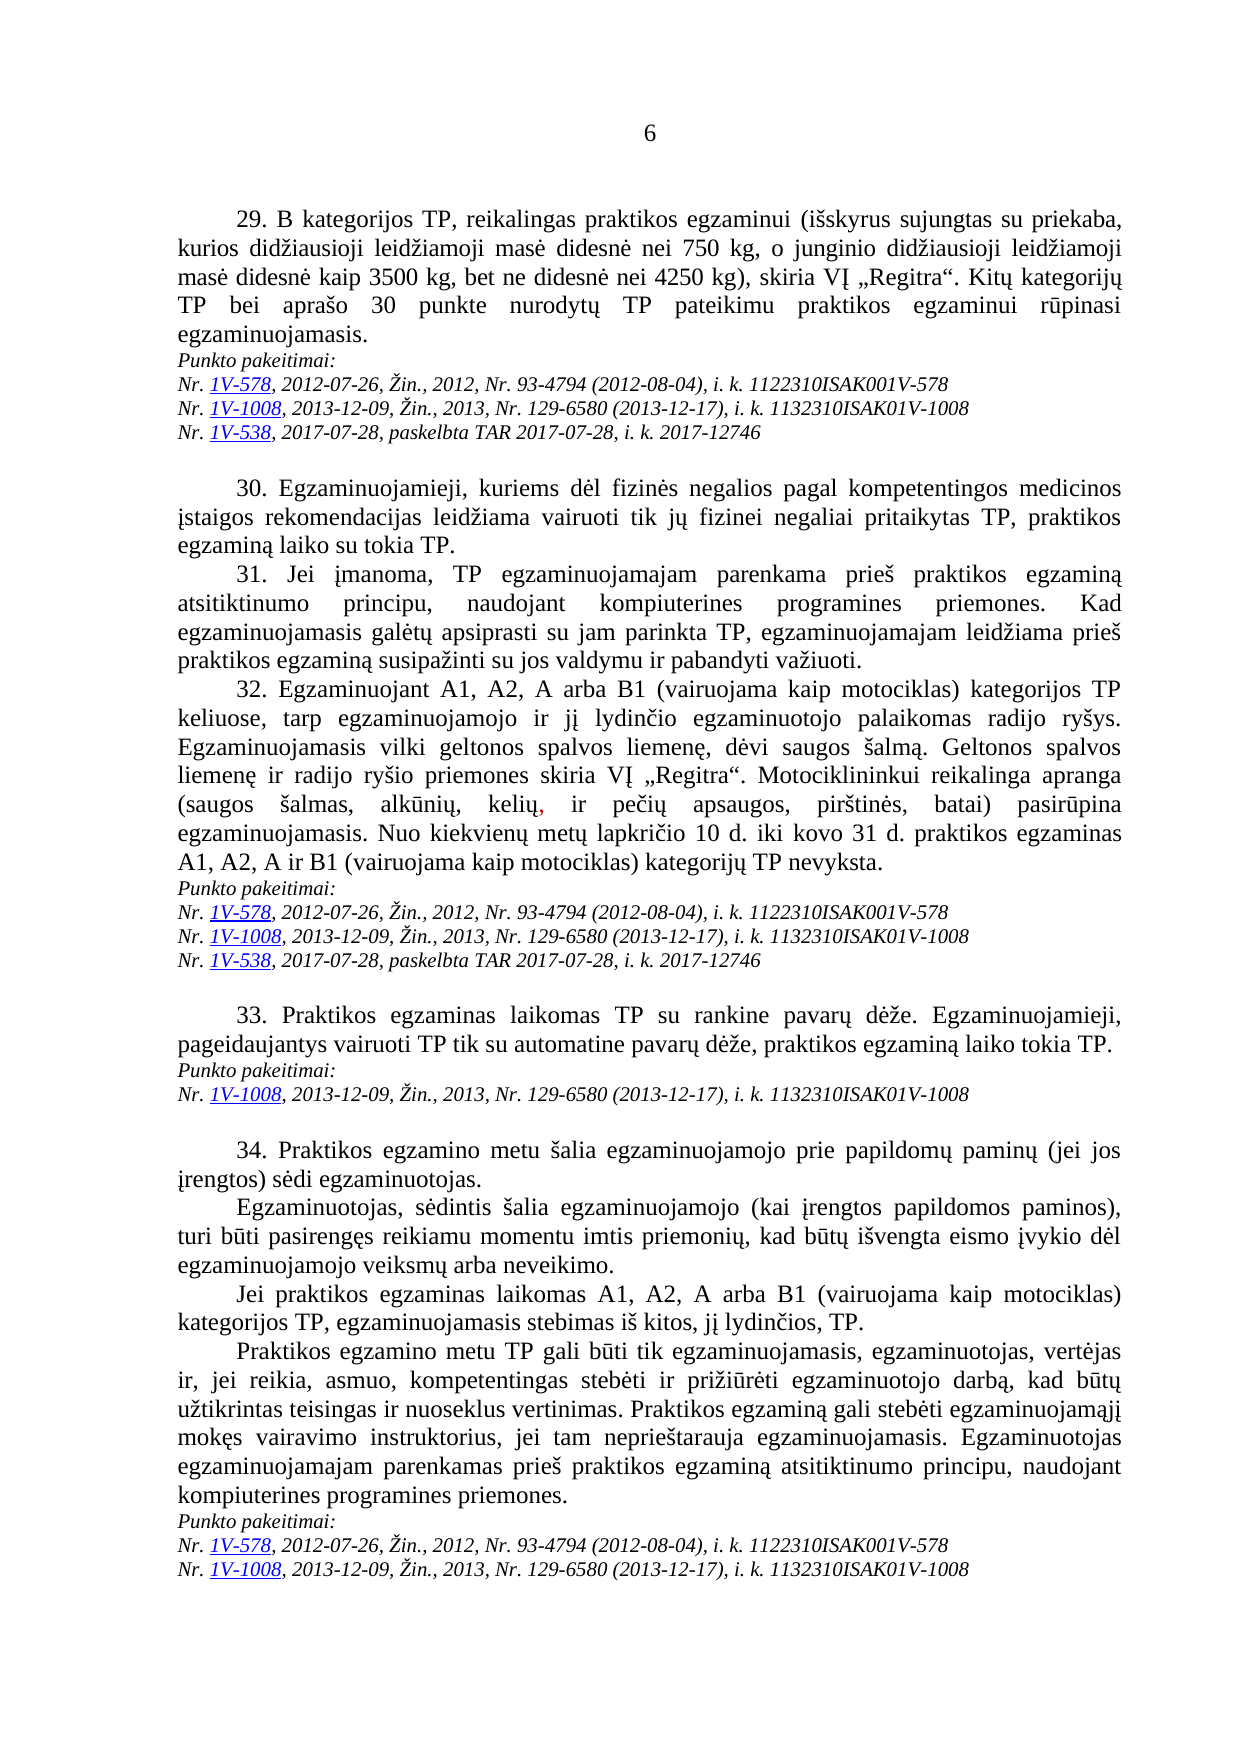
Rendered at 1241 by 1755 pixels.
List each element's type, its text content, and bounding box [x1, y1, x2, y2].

text Punkto pakeitimai: [177, 1058, 1122, 1082]
text Egzaminuotojas, sėdintis šalia egzaminuojamojo (kai įrengtos papildomos paminos), turi būti pasirengęs reikiamu momentu imtis priemonių, kad būtų išvengta eismo įvykio dėl egzaminuojamojo veiksmų arba neveikimo. [177, 1192, 1122, 1279]
text Punkto pakeitimai: [177, 348, 1122, 372]
text Nr. 1V-1008, 2013-12-09, Žin., 2013, Nr. 129-6580 (2013-12-17), i. k. 1132310ISAK01V-1008 [177, 924, 1122, 948]
text 32. Egzaminuojant A1, A2, A arba B1 (vairuojama kaip motociklas) kategorijos TP keliuose, tarp egzaminuojamojo ir jį lydinčio egzaminuotojo palaikomas radijo ryšys. Egzaminuojamasis vilki geltonos spalvos liemenę, dėvi saugos šalmą. Geltonos spalvos liemenę ir radijo ryšio priemones skiria VĮ „Regitra“. Motociklininkui reikalinga apranga (saugos šalmas, alkūnių, kelių, ir pečių apsaugos, pirštinės, batai) pasirūpina egzaminuojamasis. Nuo kiekvienų metų lapkričio 10 d. iki kovo 31 d. praktikos egzaminas A1, A2, A ir B1 (vairuojama kaip motociklas) kategorijų TP nevyksta. [177, 674, 1122, 876]
text 34. Praktikos egzamino metu šalia egzaminuojamojo prie papildomų paminų (jei jos įrengtos) sėdi egzaminuotojas. [177, 1135, 1122, 1192]
text Praktikos egzamino metu TP gali būti tik egzaminuojamasis, egzaminuotojas, vertėjas ir, jei reikia, asmuo, kompetentingas stebėti ir prižiūrėti egzaminuotojo darbą, kad būtų užtikrintas teisingas ir nuoseklus vertinimas. Praktikos egzaminą gali stebėti egzaminuojamąjį mokęs vairavimo instruktorius, jei tam neprieštarauja egzaminuojamasis. Egzaminuotojas egzaminuojamajam parenkamas prieš praktikos egzaminą atsitiktinumo principu, naudojant kompiuterines programines priemones. [177, 1336, 1122, 1509]
text Nr. 1V-538, 2017-07-28, paskelbta TAR 2017-07-28, i. k. 2017-12746 [177, 420, 1122, 444]
text Punkto pakeitimai: [177, 1509, 1122, 1533]
text Jei praktikos egzaminas laikomas A1, A2, A arba B1 (vairuojama kaip motociklas) kategorijos TP, egzaminuojamasis stebimas iš kitos, jį lydinčios, TP. [177, 1279, 1122, 1336]
text 30. Egzaminuojamieji, kuriems dėl fizinės negalios pagal kompetentingos medicinos įstaigos rekomendacijas leidžiama vairuoti tik jų fizinei negaliai pritaikytas TP, praktikos egzaminą laiko su tokia TP. [177, 473, 1122, 559]
text Nr. 1V-1008, 2013-12-09, Žin., 2013, Nr. 129-6580 (2013-12-17), i. k. 1132310ISAK01V-1008 [177, 1557, 1122, 1581]
text 31. Jei įmanoma, TP egzaminuojamajam parenkama prieš praktikos egzaminą atsitiktinumo principu, naudojant kompiuterines programines priemones. Kad egzaminuojamasis galėtų apsiprasti su jam parinkta TP, egzaminuojamajam leidžiama prieš praktikos egzaminą susipažinti su jos valdymu ir pabandyti važiuoti. [177, 559, 1122, 674]
text Nr. 1V-578, 2012-07-26, Žin., 2012, Nr. 93-4794 (2012-08-04), i. k. 1122310ISAK001V-578 [177, 372, 1122, 396]
text 29. B kategorijos TP, reikalingas praktikos egzaminui (išskyrus sujungtas su priekaba, kurios didžiausioji leidžiamoji masė didesnė nei 750 kg, o junginio didžiausioji leidžiamoji masė didesnė kaip 3500 kg, bet ne didesnė nei 4250 kg), skiria VĮ „Regitra“. Kitų kategorijų TP bei aprašo 30 punkte nurodytų TP pateikimu praktikos egzaminui rūpinasi egzaminuojamasis. [177, 204, 1122, 348]
text Nr. 1V-1008, 2013-12-09, Žin., 2013, Nr. 129-6580 (2013-12-17), i. k. 1132310ISAK01V-1008 [177, 396, 1122, 420]
text Nr. 1V-1008, 2013-12-09, Žin., 2013, Nr. 129-6580 (2013-12-17), i. k. 1132310ISAK01V-1008 [177, 1082, 1122, 1106]
text 33. Praktikos egzaminas laikomas TP su rankine pavarų dėže. Egzaminuojamieji, pageidaujantys vairuoti TP tik su automatine pavarų dėže, praktikos egzaminą laiko tokia TP. [177, 1001, 1122, 1058]
text Nr. 1V-578, 2012-07-26, Žin., 2012, Nr. 93-4794 (2012-08-04), i. k. 1122310ISAK001V-578 [177, 900, 1122, 924]
text Nr. 1V-578, 2012-07-26, Žin., 2012, Nr. 93-4794 (2012-08-04), i. k. 1122310ISAK001V-578 [177, 1533, 1122, 1557]
text Punkto pakeitimai: [177, 876, 1122, 900]
text Nr. 1V-538, 2017-07-28, paskelbta TAR 2017-07-28, i. k. 2017-12746 [177, 948, 1122, 972]
